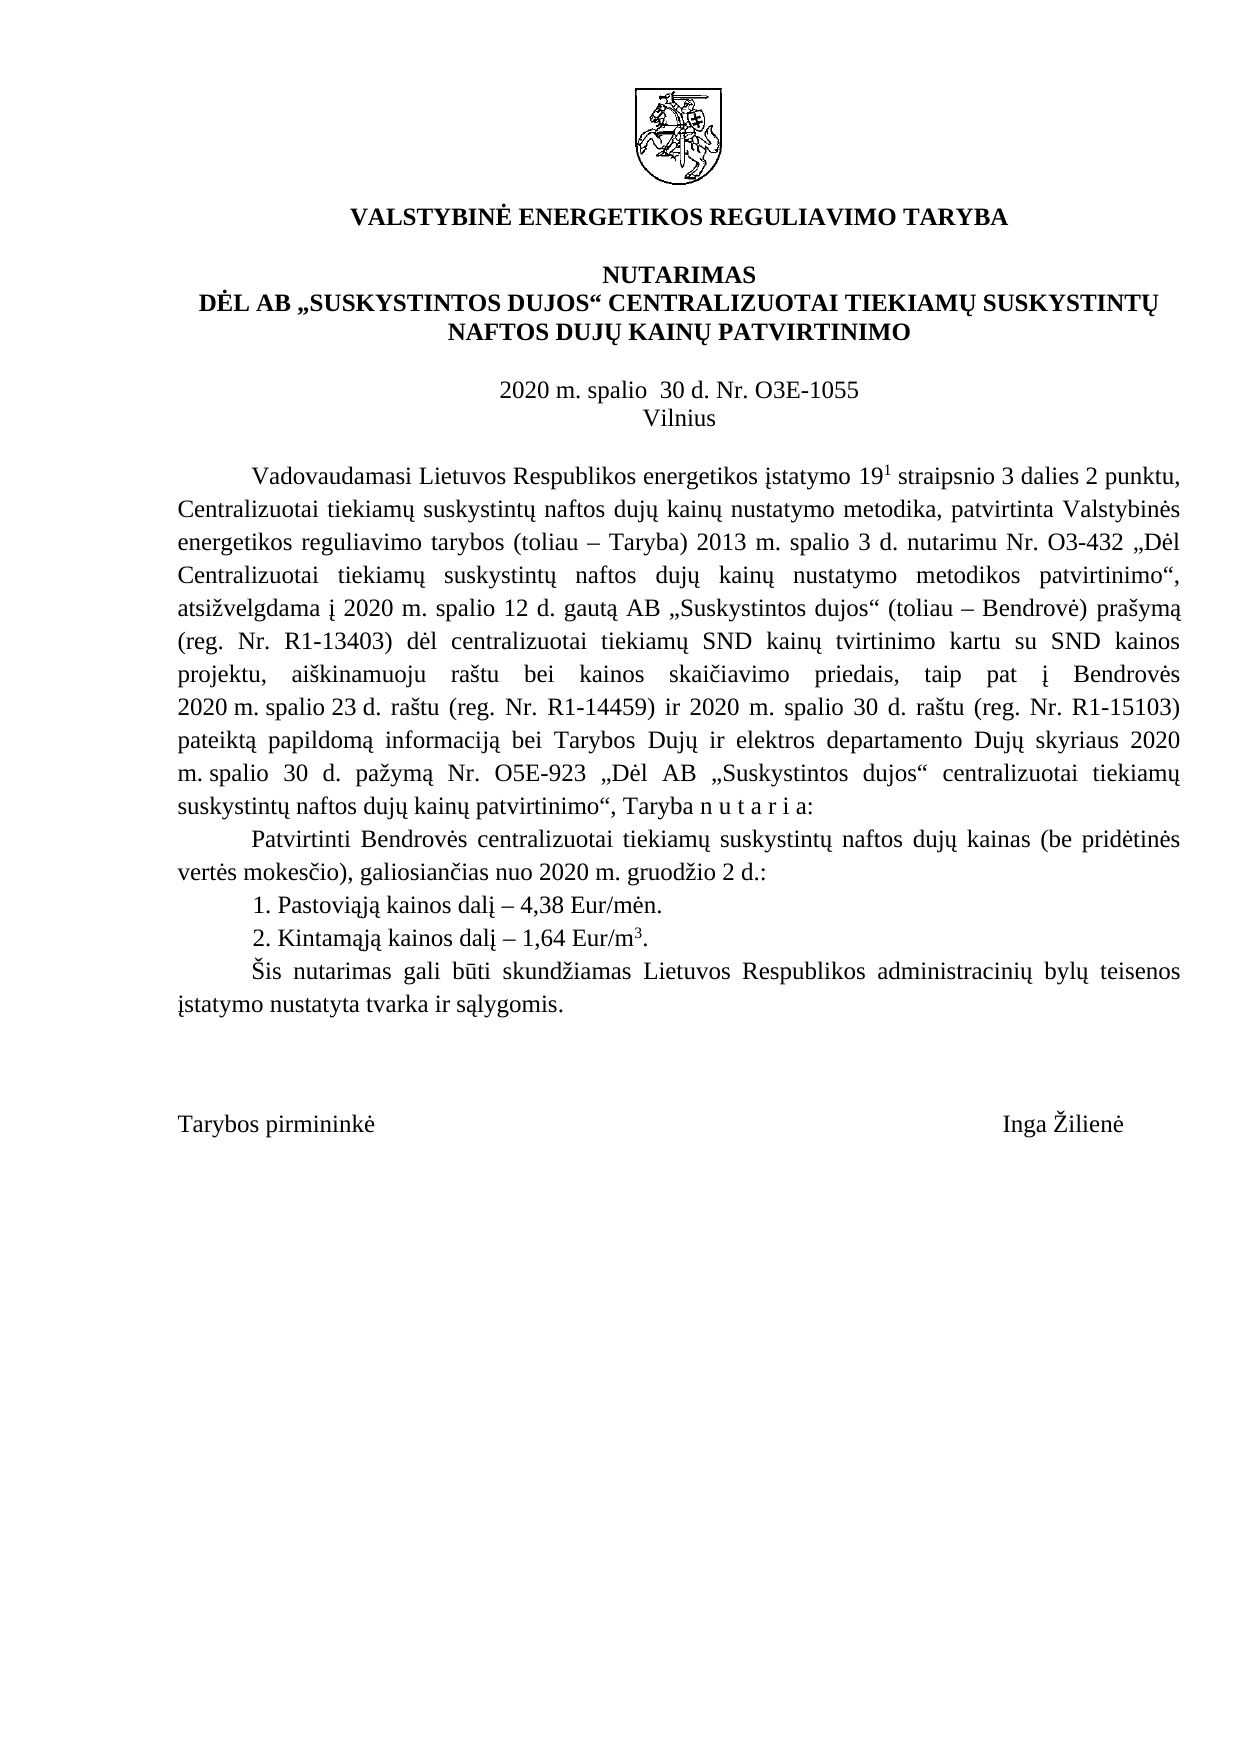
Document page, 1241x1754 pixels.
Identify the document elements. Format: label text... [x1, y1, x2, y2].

text 2020 m. spalio 30 d. Nr. O3E-1055 [177, 375, 1181, 403]
text DĖL AB „suskystintos dujos“ Centralizuotai tiekiamų suskystintų naftos dujų kainų patvirtinimo [177, 288, 1181, 346]
text 2. Kintamąją kainos dalį – 1,64 Eur/m3. [252, 923, 1181, 952]
text vALSTYBINĖ ENERGETIKOS REGULIAVIMO TARYBA [177, 202, 1181, 231]
text NUTARIMAS [177, 260, 1181, 288]
text 1. Pastoviąją kainos dalį – 4,38 Eur/mėn. [252, 890, 1181, 919]
text Vadovaudamasi Lietuvos Respublikos energetikos įstatymo 191 straipsnio 3 dalies 2 punktu, Centralizuotai tiekiamų suskystintų naftos dujų kainų nustatymo metodika, patvirtinta Valstybinės energetikos reguliavimo tarybos (toliau – Taryba) 2013 m. spalio 3 d. nutarimu Nr. O3-432 „Dėl Centralizuotai tiekiamų suskystintų naftos dujų kainų nustatymo metodikos patvirtinimo“, atsižvelgdama į 2020 m. spalio 12 d. gautą AB „Suskystintos dujos“ (toliau – Bendrovė) prašymą (reg. Nr. R1-13403) dėl centralizuotai tiekiamų SND kainų tvirtinimo kartu su SND kainos projektu, aiškinamuoju raštu bei kainos skaičiavimo priedais, taip pat į Bendrovės 2020 m. spalio 23 d. raštu (reg. Nr. R1-14459) ir 2020 m. spalio 30 d. raštu (reg. Nr. R1-15103) pateiktą papildomą informaciją bei Tarybos Dujų ir elektros departamento Dujų skyriaus 2020 m. spalio 30 d. pažymą Nr. O5E-923 „Dėl AB „Suskystintos dujos“ centralizuotai tiekiamų suskystintų naftos dujų kainų patvirtinimo“, Taryba n u t a r i a: [177, 461, 1181, 820]
text Tarybos pirmininkė Inga Žilienė [177, 1109, 1181, 1137]
text Patvirtinti Bendrovės centralizuotai tiekiamų suskystintų naftos dujų kainas (be pridėtinės vertės mokesčio), galiosiančias nuo 2020 m. gruodžio 2 d.: [177, 824, 1181, 886]
text Šis nutarimas gali būti skundžiamas Lietuvos Respublikos administracinių bylų teisenos įstatymo nustatyta tvarka ir sąlygomis. [177, 956, 1181, 1018]
text Vilnius [177, 403, 1181, 432]
